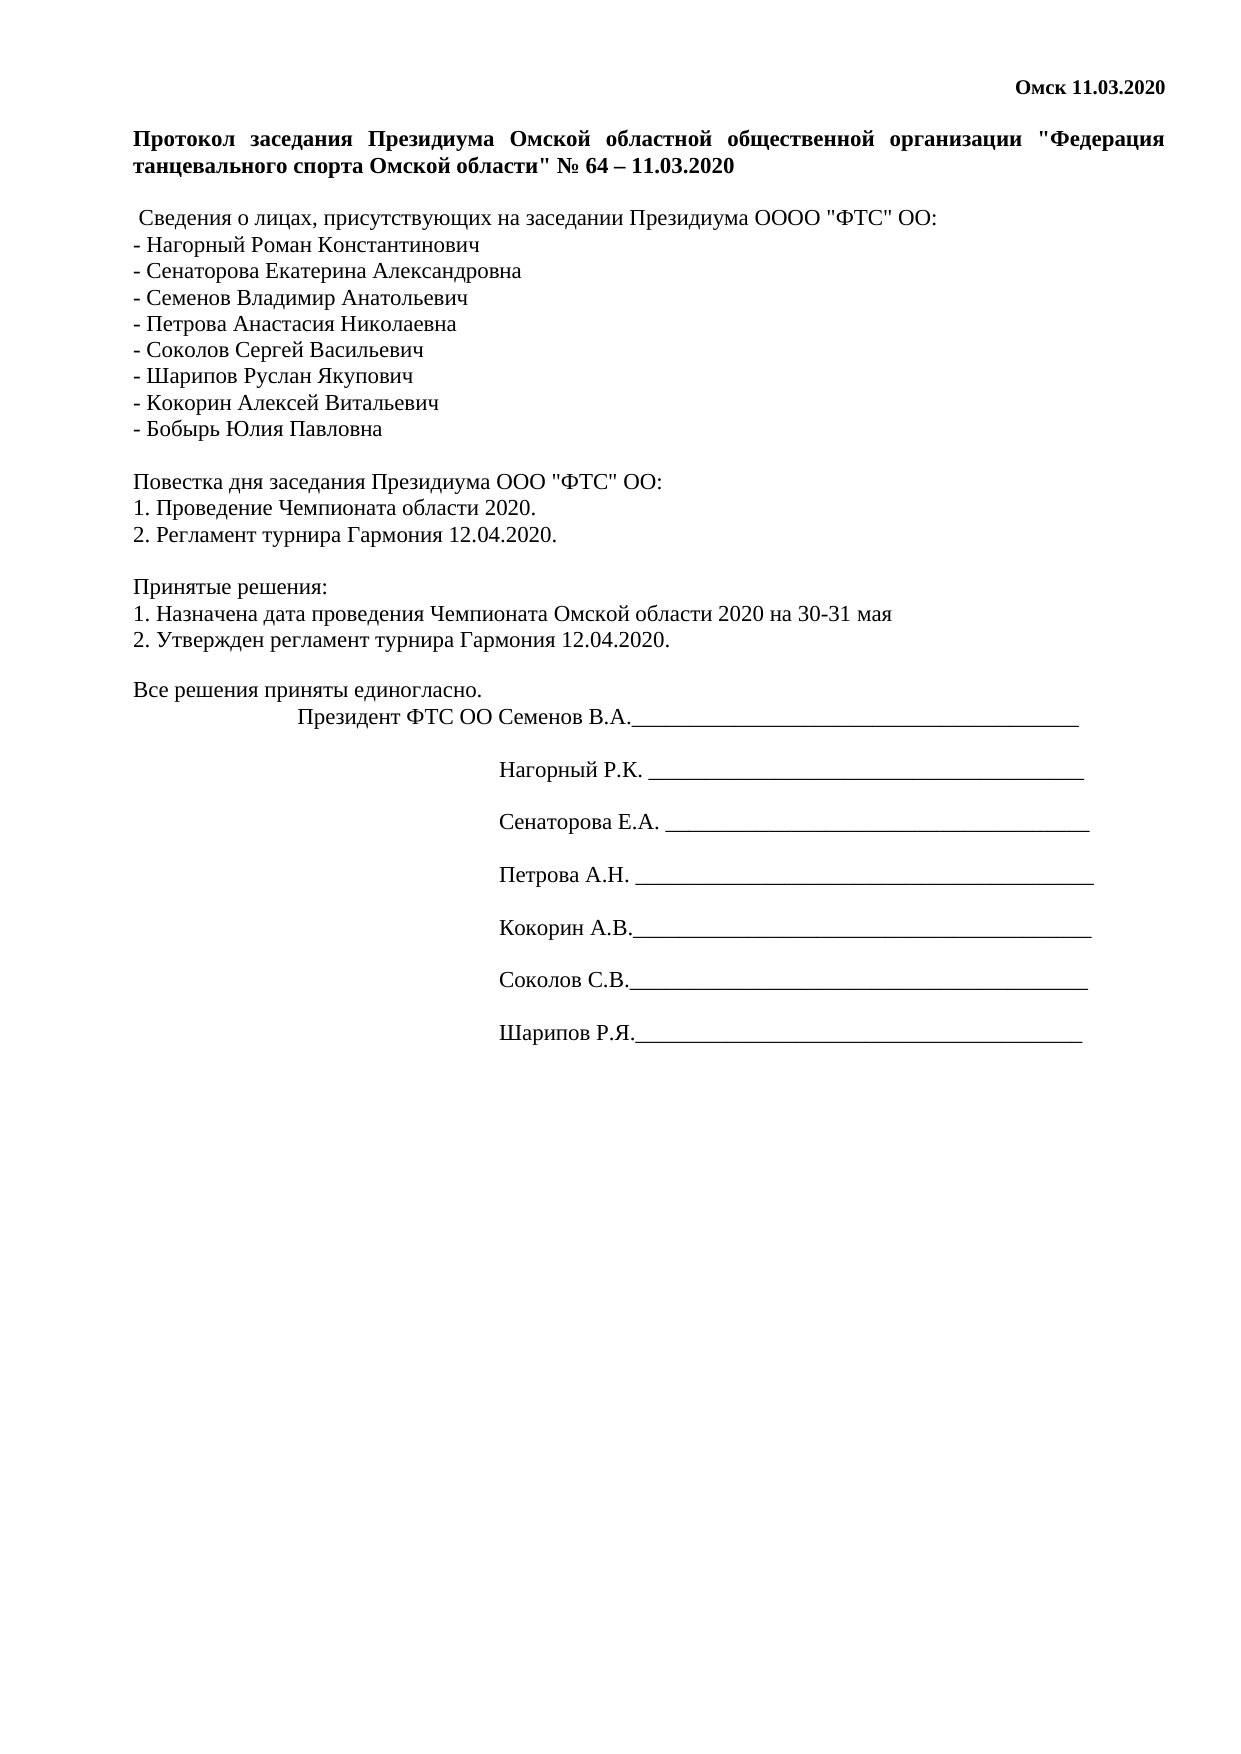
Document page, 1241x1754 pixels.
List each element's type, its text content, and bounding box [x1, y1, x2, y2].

text - Шарипов Руслан Якупович [133, 363, 1165, 389]
subtitle Протокол заседания Президиума Омской областной общественной организации "Федерация танцевального спорта Омской области" № 64 – 11.03.2020 [133, 125, 1165, 178]
text - Петрова Анастасия Николаевна [133, 310, 1165, 336]
table_header Президент ФТС ОО Семенов В.А._______________________________________ [177, 703, 1208, 729]
text Соколов С.В.________________________________________ [133, 966, 1165, 993]
table_header [1208, 703, 1240, 729]
text - Нагорный Роман Константинович [133, 231, 1165, 257]
text Кокорин А.В.________________________________________ [133, 914, 1165, 940]
text 1. Проведение Чемпионата области 2020. [133, 494, 1165, 521]
text - Семенов Владимир Анатольевич [133, 283, 1165, 310]
text Петрова А.Н. ________________________________________ [133, 861, 1165, 887]
text - Соколов Сергей Васильевич [133, 336, 1165, 363]
text Омск 11.03.2020 [133, 75, 1165, 99]
text - Кокорин Алексей Витальевич [133, 389, 1165, 415]
text Нагорный Р.К. ______________________________________ [133, 756, 1165, 782]
text - Сенаторова Екатерина Александровна [133, 257, 1165, 283]
text Все решения приняты единогласно. [133, 677, 1165, 703]
text 2. Утвержден регламент турнира Гармония 12.04.2020. [133, 626, 1165, 652]
text Сведения о лицах, присутствующих на заседании Президиума ОООО "ФТС" ОО: [133, 204, 1165, 231]
text Шарипов Р.Я._______________________________________ [133, 1019, 1165, 1046]
text 2. Регламент турнира Гармония 12.04.2020. [133, 521, 1165, 547]
text - Бобырь Юлия Павловна [133, 415, 1165, 442]
text 1. Назначена дата проведения Чемпионата Омской области 2020 на 30-31 мая [133, 600, 1165, 626]
text Повестка дня заседания Президиума ООО "ФТС" ОО: [133, 468, 1165, 494]
text Сенаторова Е.А. _____________________________________ [133, 808, 1165, 835]
text Принятые решения: [133, 573, 1165, 600]
